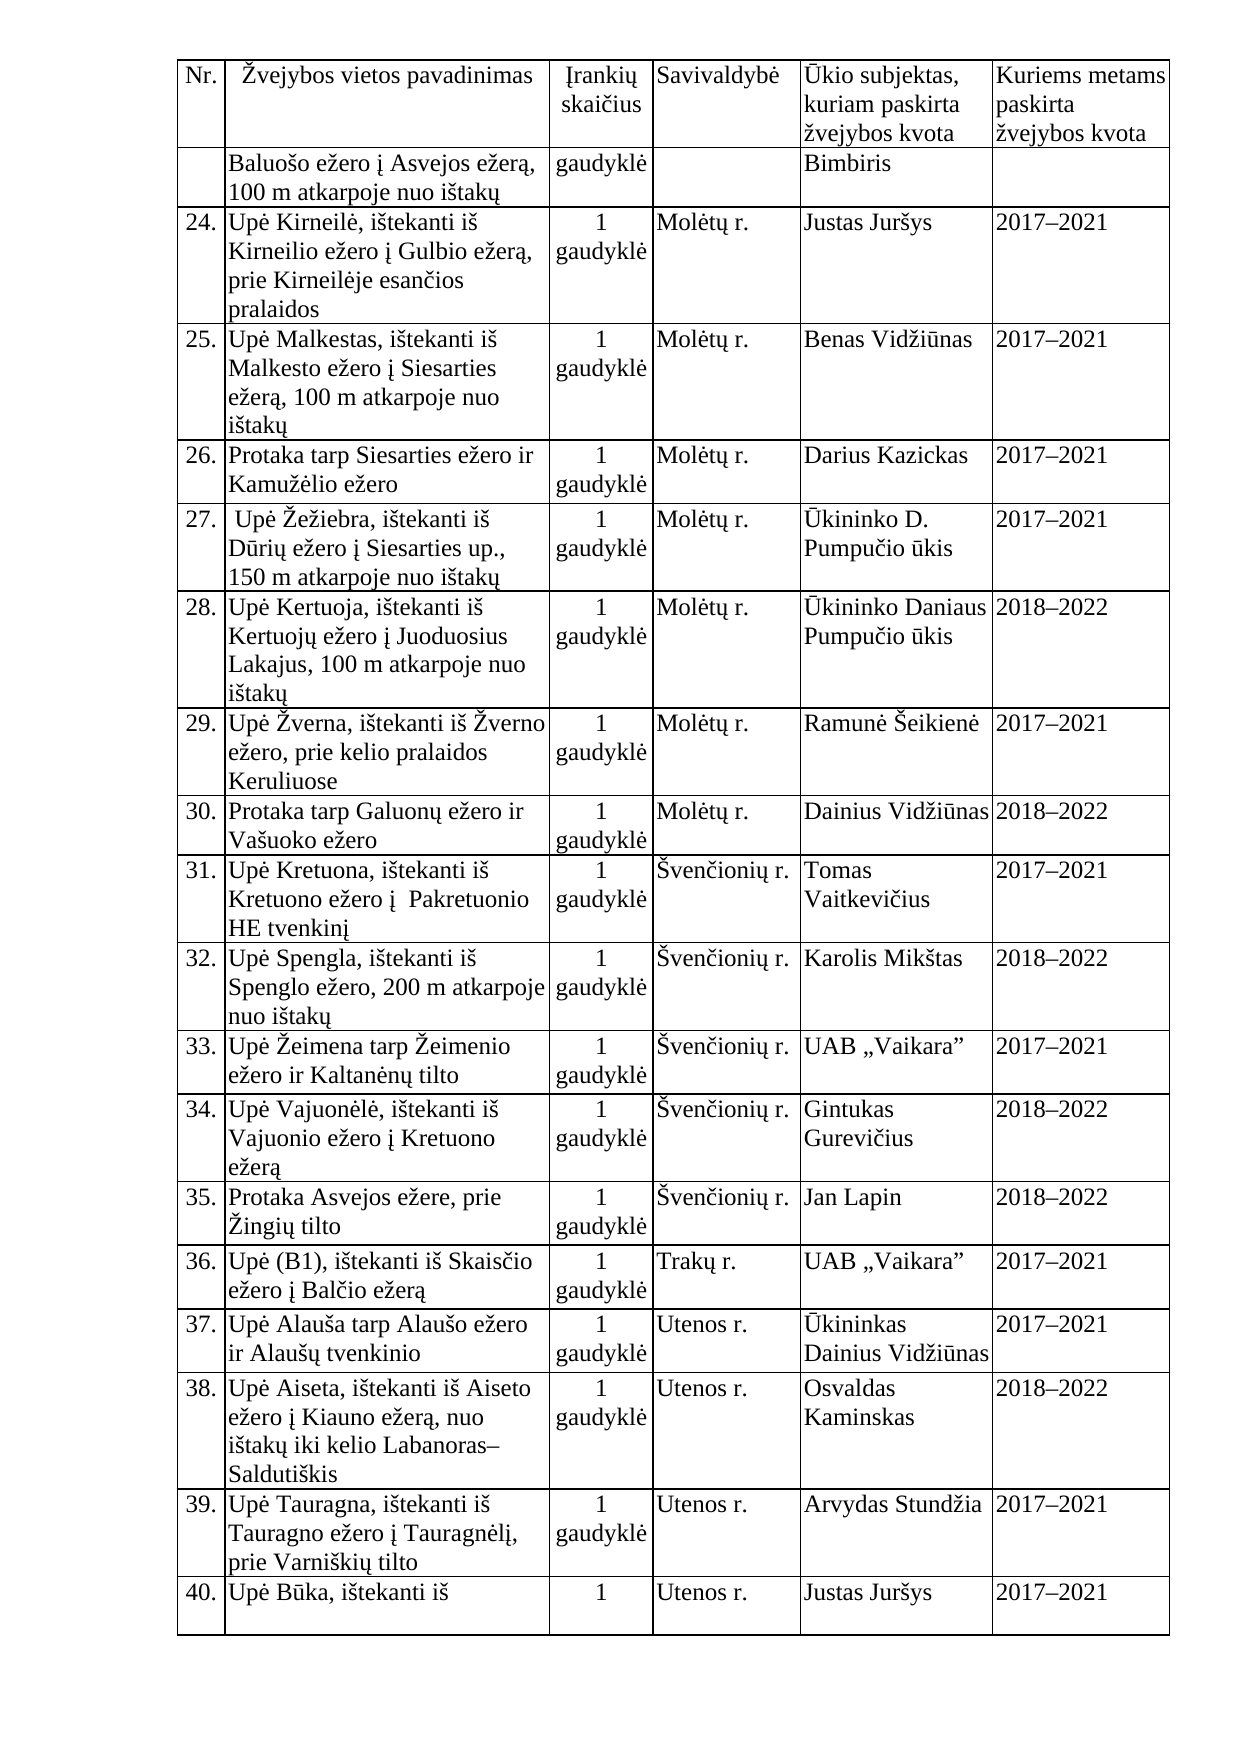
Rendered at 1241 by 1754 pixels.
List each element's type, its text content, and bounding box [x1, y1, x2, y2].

table_cell Gintukas Gurevičius [801, 1095, 992, 1181]
table_cell Upė Žežiebra, ištekanti iš Dūrių ežero į Siesarties up., 150 m atkarpoje nuo ištakų [226, 504, 549, 590]
table_cell 2018–2022 [993, 1095, 1169, 1181]
table_cell 1 gaudyklė [550, 592, 652, 707]
table_cell Ramunė Šeikienė [801, 709, 992, 795]
table_cell Baluošo ežero į Asvejos ežerą, 100 m atkarpoje nuo ištakų [226, 148, 549, 206]
table_cell 2018–2022 [993, 943, 1169, 1029]
table_header Žvejybos vietos pavadinimas [226, 61, 549, 147]
table_cell 2017–2021 [993, 1031, 1169, 1093]
table_cell 1 gaudyklė [550, 943, 652, 1029]
table_cell 2017–2021 [993, 1310, 1169, 1371]
table_cell Upė Kretuona, ištekanti iš Kretuono ežero į Pakretuonio HE tvenkinį [226, 856, 549, 942]
table_cell Upė Būka, ištekanti iš [226, 1577, 549, 1634]
table_cell Molėtų r. [654, 324, 800, 439]
table_cell 1 gaudyklė [550, 504, 652, 590]
table_cell Molėtų r. [654, 709, 800, 795]
table_cell Ūkininko D. Pumpučio ūkis [801, 504, 992, 590]
table_header Savivaldybė [654, 61, 800, 147]
table_cell 2017–2021 [993, 441, 1169, 503]
table_cell 1 gaudyklė [550, 709, 652, 795]
table_cell Utenos r. [654, 1373, 800, 1488]
table_cell 32. [178, 943, 224, 1029]
table_cell 1 gaudyklė [550, 208, 652, 322]
table_cell 34. [178, 1095, 224, 1181]
table_cell UAB „Vaikara” [801, 1031, 992, 1093]
table_cell Trakų r. [654, 1246, 800, 1308]
table_cell Utenos r. [654, 1577, 800, 1634]
table_cell Upė Žverna, ištekanti iš Žverno ežero, prie kelio pralaidos Keruliuose [226, 709, 549, 795]
table_cell Upė Malkestas, ištekanti iš Malkesto ežero į Siesarties ežerą, 100 m atkarpoje nuo ištakų [226, 324, 549, 439]
table_cell 40. [178, 1577, 224, 1634]
table_cell 28. [178, 592, 224, 707]
table_cell 1 gaudyklė [550, 1246, 652, 1308]
table_cell 38. [178, 1373, 224, 1488]
table_cell Švenčionių r. [654, 1031, 800, 1093]
table_cell 26. [178, 441, 224, 503]
table_cell Molėtų r. [654, 592, 800, 707]
table_cell 39. [178, 1490, 224, 1576]
table_cell Osvaldas Kaminskas [801, 1373, 992, 1488]
table_cell Arvydas Stundžia [801, 1490, 992, 1576]
table_cell Upė Spengla, ištekanti iš Spenglo ežero, 200 m atkarpoje nuo ištakų [226, 943, 549, 1029]
table_cell 1 gaudyklė [550, 1182, 652, 1244]
table_cell 2018–2022 [993, 796, 1169, 854]
table_cell Protaka tarp Galuonų ežero ir Vašuoko ežero [226, 796, 549, 854]
table_cell Protaka Asvejos ežere, prie Žingių tilto [226, 1182, 549, 1244]
table_cell 1 gaudyklė [550, 856, 652, 942]
table_cell Švenčionių r. [654, 856, 800, 942]
table_cell Molėtų r. [654, 796, 800, 854]
table_cell Upė Alauša tarp Alaušo ežero ir Alaušų tvenkinio [226, 1310, 549, 1371]
table_cell Benas Vidžiūnas [801, 324, 992, 439]
table_cell Švenčionių r. [654, 943, 800, 1029]
table_cell 2017–2021 [993, 856, 1169, 942]
table_cell Molėtų r. [654, 504, 800, 590]
table_cell Švenčionių r. [654, 1182, 800, 1244]
table_cell Justas Juršys [801, 208, 992, 322]
table_cell Upė Kertuoja, ištekanti iš Kertuojų ežero į Juoduosius Lakajus, 100 m atkarpoje nuo ištakų [226, 592, 549, 707]
table_cell Ūkininko Daniaus Pumpučio ūkis [801, 592, 992, 707]
table_header Nr. [178, 61, 224, 147]
table_cell Tomas Vaitkevičius [801, 856, 992, 942]
table_cell 37. [178, 1310, 224, 1371]
table_header Ūkio subjektas, kuriam paskirta žvejybos kvota [801, 61, 992, 147]
table_cell Utenos r. [654, 1310, 800, 1371]
table_header Įrankių skaičius [550, 61, 652, 147]
table_cell 31. [178, 856, 224, 942]
table_cell gaudyklė [550, 148, 652, 206]
table_cell Darius Kazickas [801, 441, 992, 503]
table_cell UAB „Vaikara” [801, 1246, 992, 1308]
table_cell 1 gaudyklė [550, 796, 652, 854]
table_cell Švenčionių r. [654, 1095, 800, 1181]
table_cell 25. [178, 324, 224, 439]
table_cell Protaka tarp Siesarties ežero ir Kamužėlio ežero [226, 441, 549, 503]
table_cell 1 gaudyklė [550, 1095, 652, 1181]
table_cell 30. [178, 796, 224, 854]
table_cell [178, 148, 224, 206]
table_cell 1 [550, 1577, 652, 1634]
table_cell Upė (B1), ištekanti iš Skaisčio ežero į Balčio ežerą [226, 1246, 549, 1308]
table_cell Justas Juršys [801, 1577, 992, 1634]
table_cell Utenos r. [654, 1490, 800, 1576]
table_cell 2017–2021 [993, 1246, 1169, 1308]
table_cell Molėtų r. [654, 441, 800, 503]
table_cell Upė Kirneilė, ištekanti iš Kirneilio ežero į Gulbio ežerą, prie Kirneilėje esančios pralaidos [226, 208, 549, 322]
table_cell 24. [178, 208, 224, 322]
table_cell Bimbiris [801, 148, 992, 206]
table_cell 2017–2021 [993, 504, 1169, 590]
table_cell 1 gaudyklė [550, 324, 652, 439]
table_cell 1 gaudyklė [550, 1031, 652, 1093]
table_cell 35. [178, 1182, 224, 1244]
table_cell Upė Vajuonėlė, ištekanti iš Vajuonio ežero į Kretuono ežerą [226, 1095, 549, 1181]
table_cell 2018–2022 [993, 1182, 1169, 1244]
table_cell 2017–2021 [993, 709, 1169, 795]
table_cell 2017–2021 [993, 324, 1169, 439]
table_cell Upė Aiseta, ištekanti iš Aiseto ežero į Kiauno ežerą, nuo ištakų iki kelio Labanoras–Saldutiškis [226, 1373, 549, 1488]
table_cell 2017–2021 [993, 1577, 1169, 1634]
table_cell 1 gaudyklė [550, 441, 652, 503]
table_cell 33. [178, 1031, 224, 1093]
table_cell Dainius Vidžiūnas [801, 796, 992, 854]
table_cell 2018–2022 [993, 1373, 1169, 1488]
table_cell 36. [178, 1246, 224, 1308]
table_cell Upė Žeimena tarp Žeimenio ežero ir Kaltanėnų tilto [226, 1031, 549, 1093]
table_cell [993, 148, 1169, 206]
table_cell 2017–2021 [993, 208, 1169, 322]
table_cell Molėtų r. [654, 208, 800, 322]
table_cell Upė Tauragna, ištekanti iš Tauragno ežero į Tauragnėlį, prie Varniškių tilto [226, 1490, 549, 1576]
table_header Kuriems metams paskirta žvejybos kvota [993, 61, 1169, 147]
table_cell 2018–2022 [993, 592, 1169, 707]
table_cell 1 gaudyklė [550, 1310, 652, 1371]
table_cell 1 gaudyklė [550, 1373, 652, 1488]
table_cell 27. [178, 504, 224, 590]
table_cell Karolis Mikštas [801, 943, 992, 1029]
table_cell 2017–2021 [993, 1490, 1169, 1576]
table_cell 1 gaudyklė [550, 1490, 652, 1576]
table_cell [654, 148, 800, 206]
table_cell 29. [178, 709, 224, 795]
table_cell Ūkininkas Dainius Vidžiūnas [801, 1310, 992, 1371]
table_cell Jan Lapin [801, 1182, 992, 1244]
